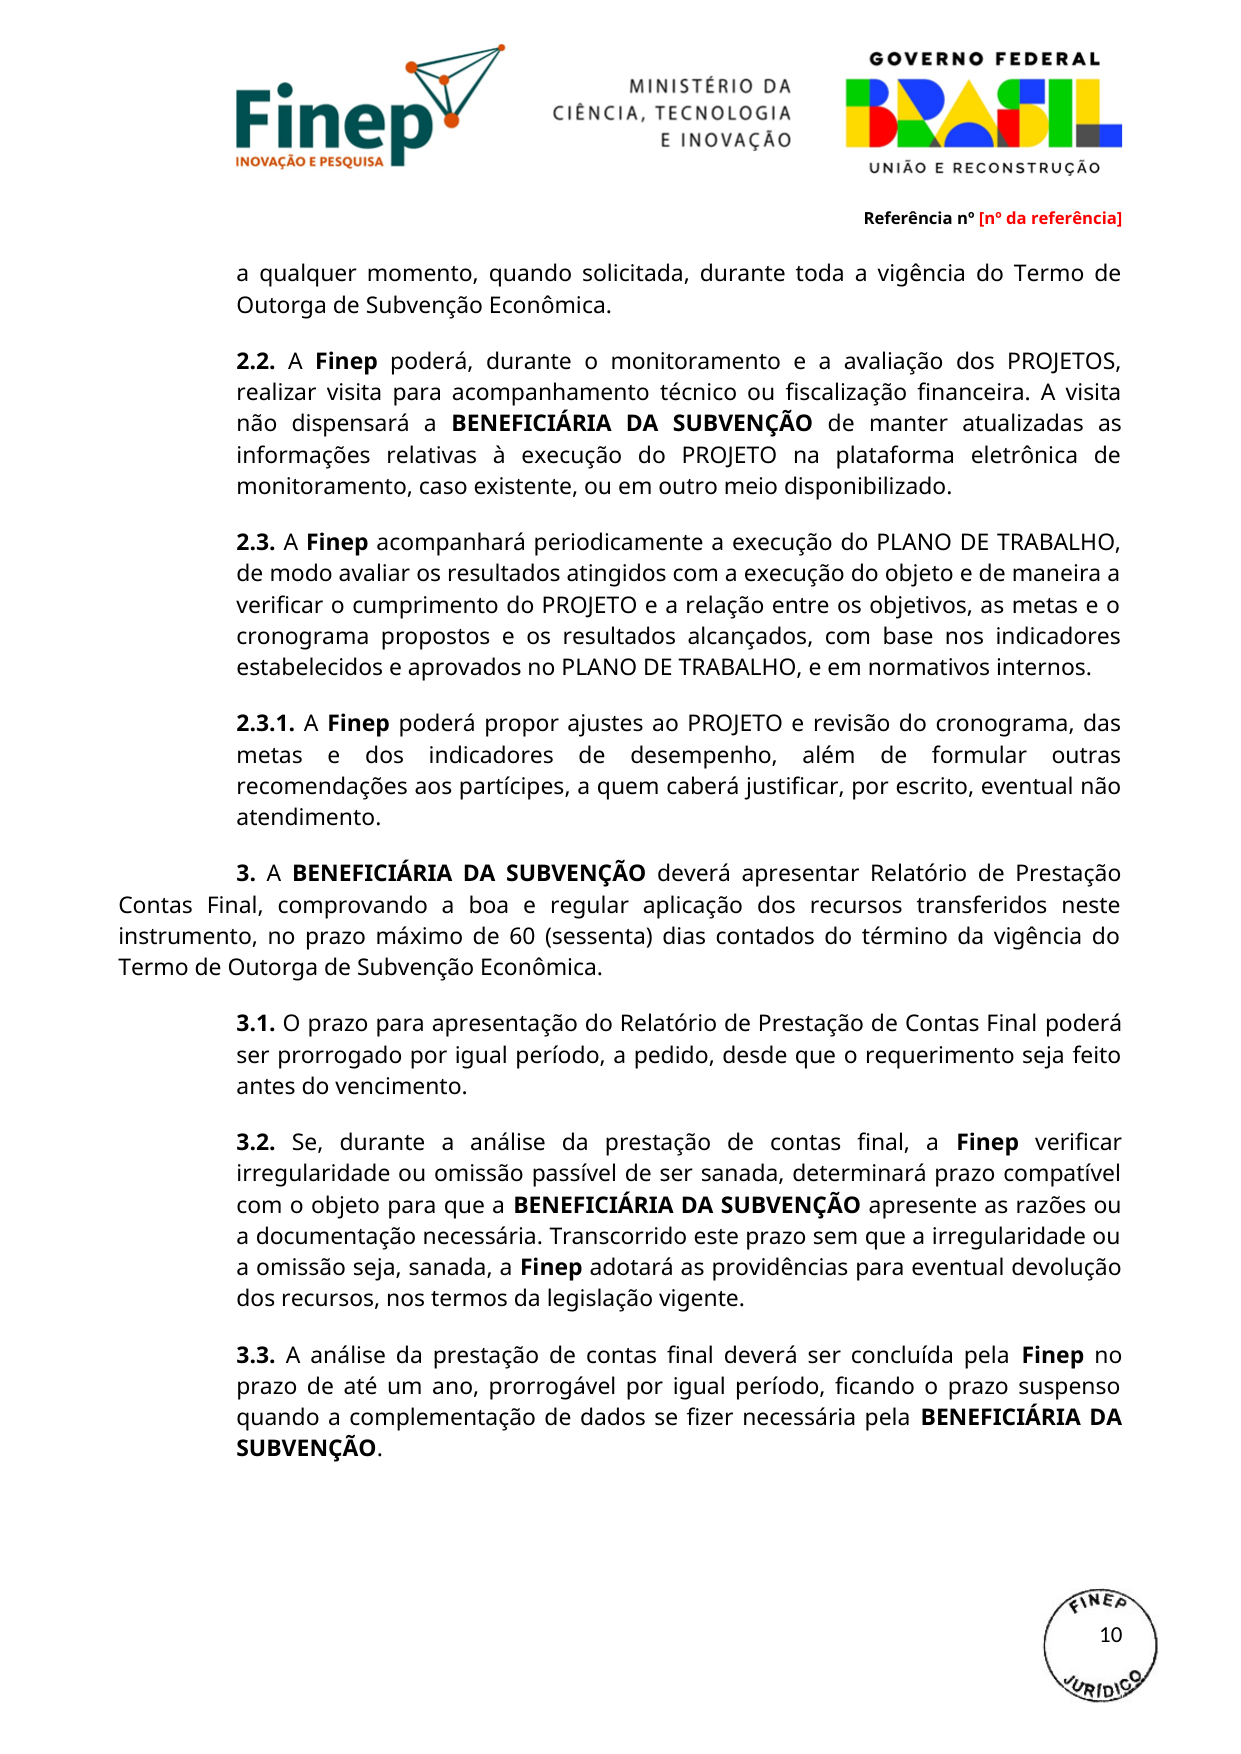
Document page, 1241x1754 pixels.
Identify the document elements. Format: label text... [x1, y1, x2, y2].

text 3. A BENEFICIÁRIA DA SUBVENÇÃO deverá apresentar Relatório de Prestação Contas Final, comprovando a boa e regular aplicação dos recursos transferidos neste instrumento, no prazo máximo de 60 (sessenta) dias contados do término da vigência do Termo de Outorga de Subvenção Econômica. [118, 857, 1122, 982]
text a qualquer momento, quando solicitada, durante toda a vigência do Termo de Outorga de Subvenção Econômica. [236, 257, 1122, 320]
text 2.2. A Finep poderá, durante o monitoramento e a avaliação dos PROJETOS, realizar visita para acompanhamento técnico ou fiscalização financeira. A visita não dispensará a BENEFICIÁRIA DA SUBVENÇÃO de manter atualizadas as informações relativas à execução do PROJETO na plataforma eletrônica de monitoramento, caso existente, ou em outro meio disponibilizado. [236, 345, 1122, 501]
text 2.3.1. A Finep poderá propor ajustes ao PROJETO e revisão do cronograma, das metas e dos indicadores de desempenho, além de formular outras recomendações aos partícipes, a quem caberá justificar, por escrito, eventual não atendimento. [236, 707, 1122, 832]
text 3.3. A análise da prestação de contas final deverá ser concluída pela Finep no prazo de até um ano, prorrogável por igual período, ficando o prazo suspenso quando a complementação de dados se fizer necessária pela BENEFICIÁRIA DA SUBVENÇÃO. [236, 1339, 1122, 1464]
text 3.1. O prazo para apresentação do Relatório de Prestação de Contas Final poderá ser prorrogado por igual período, a pedido, desde que o requerimento seja feito antes do vencimento. [236, 1007, 1122, 1101]
text 2.3. A Finep acompanhará periodicamente a execução do PLANO DE TRABALHO, de modo avaliar os resultados atingidos com a execução do objeto e de maneira a verificar o cumprimento do PROJETO e a relação entre os objetivos, as metas e o cronograma propostos e os resultados alcançados, com base nos indicadores estabelecidos e aprovados no PLANO DE TRABALHO, e em normativos internos. [236, 526, 1122, 682]
text 3.2. Se, durante a análise da prestação de contas final, a Finep verificar irregularidade ou omissão passível de ser sanada, determinará prazo compatível com o objeto para que a BENEFICIÁRIA DA SUBVENÇÃO apresente as razões ou a documentação necessária. Transcorrido este prazo sem que a irregularidade ou a omissão seja, sanada, a Finep adotará as providências para eventual devolução dos recursos, nos termos da legislação vigente. [236, 1126, 1122, 1314]
